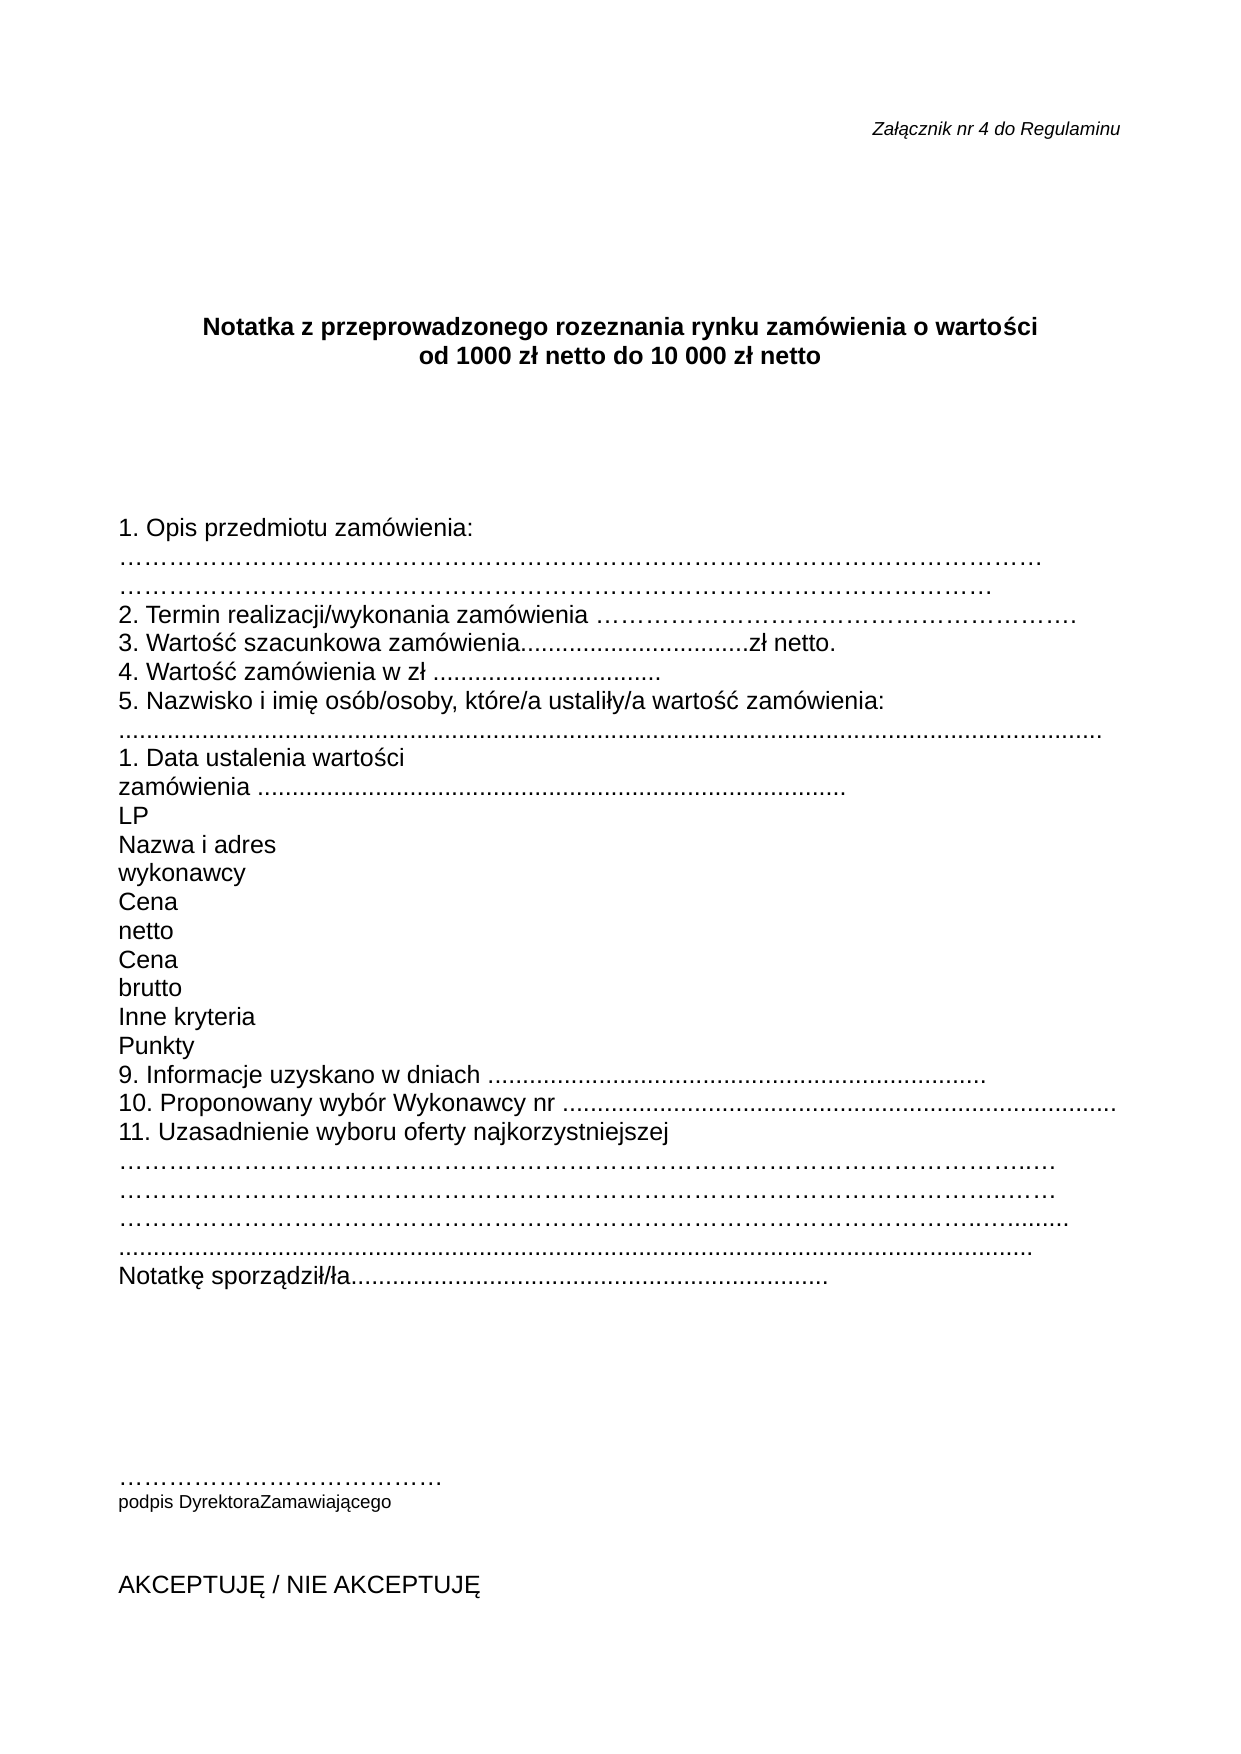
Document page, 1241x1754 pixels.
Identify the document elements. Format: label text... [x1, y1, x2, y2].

text 4. Wartość zamówienia w zł ................................. [118, 657, 1122, 686]
text Punkty [118, 1031, 1122, 1060]
text LP [118, 801, 1122, 830]
text od 1000 zł netto do 10 000 zł netto [118, 341, 1122, 370]
text .................................................................................................................................... [118, 1232, 1122, 1261]
text 3. Wartość szacunkowa zamówienia.................................zł netto. [118, 628, 1122, 657]
text Załącznik nr 4 do Regulaminu [118, 118, 1122, 140]
text …………………………………………………………………………………………..…......... [118, 1203, 1122, 1232]
text 1. Data ustalenia wartości zamówienia ..................................................................................... [118, 743, 1122, 801]
text ……………………………………………………………………………………………..…… [118, 1175, 1122, 1203]
text …………………………………………………………………………………………… [118, 571, 1122, 600]
text ………………………………… [118, 1462, 1122, 1491]
text AKCEPTUJĘ / NIE AKCEPTUJĘ [118, 1570, 1122, 1599]
text Cena [118, 945, 1122, 973]
text Cena [118, 887, 1122, 916]
text podpis DyrektoraZamawiającego [118, 1491, 1122, 1512]
text 1. Opis przedmiotu zamówienia: [118, 513, 1122, 542]
text 2. Termin realizacji/wykonania zamówienia …………………………………………………. [118, 600, 1122, 628]
text wykonawcy [118, 858, 1122, 887]
text .............................................................................................................................................. [118, 715, 1122, 743]
text Inne kryteria [118, 1002, 1122, 1031]
text Notatka z przeprowadzonego rozeznania rynku zamówienia o wartości [118, 312, 1122, 341]
text 11. Uzasadnienie wyboru oferty najkorzystniejszej [118, 1117, 1122, 1146]
text netto [118, 916, 1122, 945]
text brutto [118, 973, 1122, 1002]
text ………………………………………………………………………………………………..… [118, 1146, 1122, 1175]
text ………………………………………………………………………………………………… [118, 542, 1122, 571]
text 5. Nazwisko i imię osób/osoby, które/a ustaliły/a wartość zamówienia: [118, 686, 1122, 715]
text 9. Informacje uzyskano w dniach ........................................................................ [118, 1060, 1122, 1088]
text Notatkę sporządził/ła..................................................................... [118, 1261, 1122, 1290]
text Nazwa i adres [118, 830, 1122, 858]
text 10. Proponowany wybór Wykonawcy nr ................................................................................ [118, 1088, 1122, 1117]
